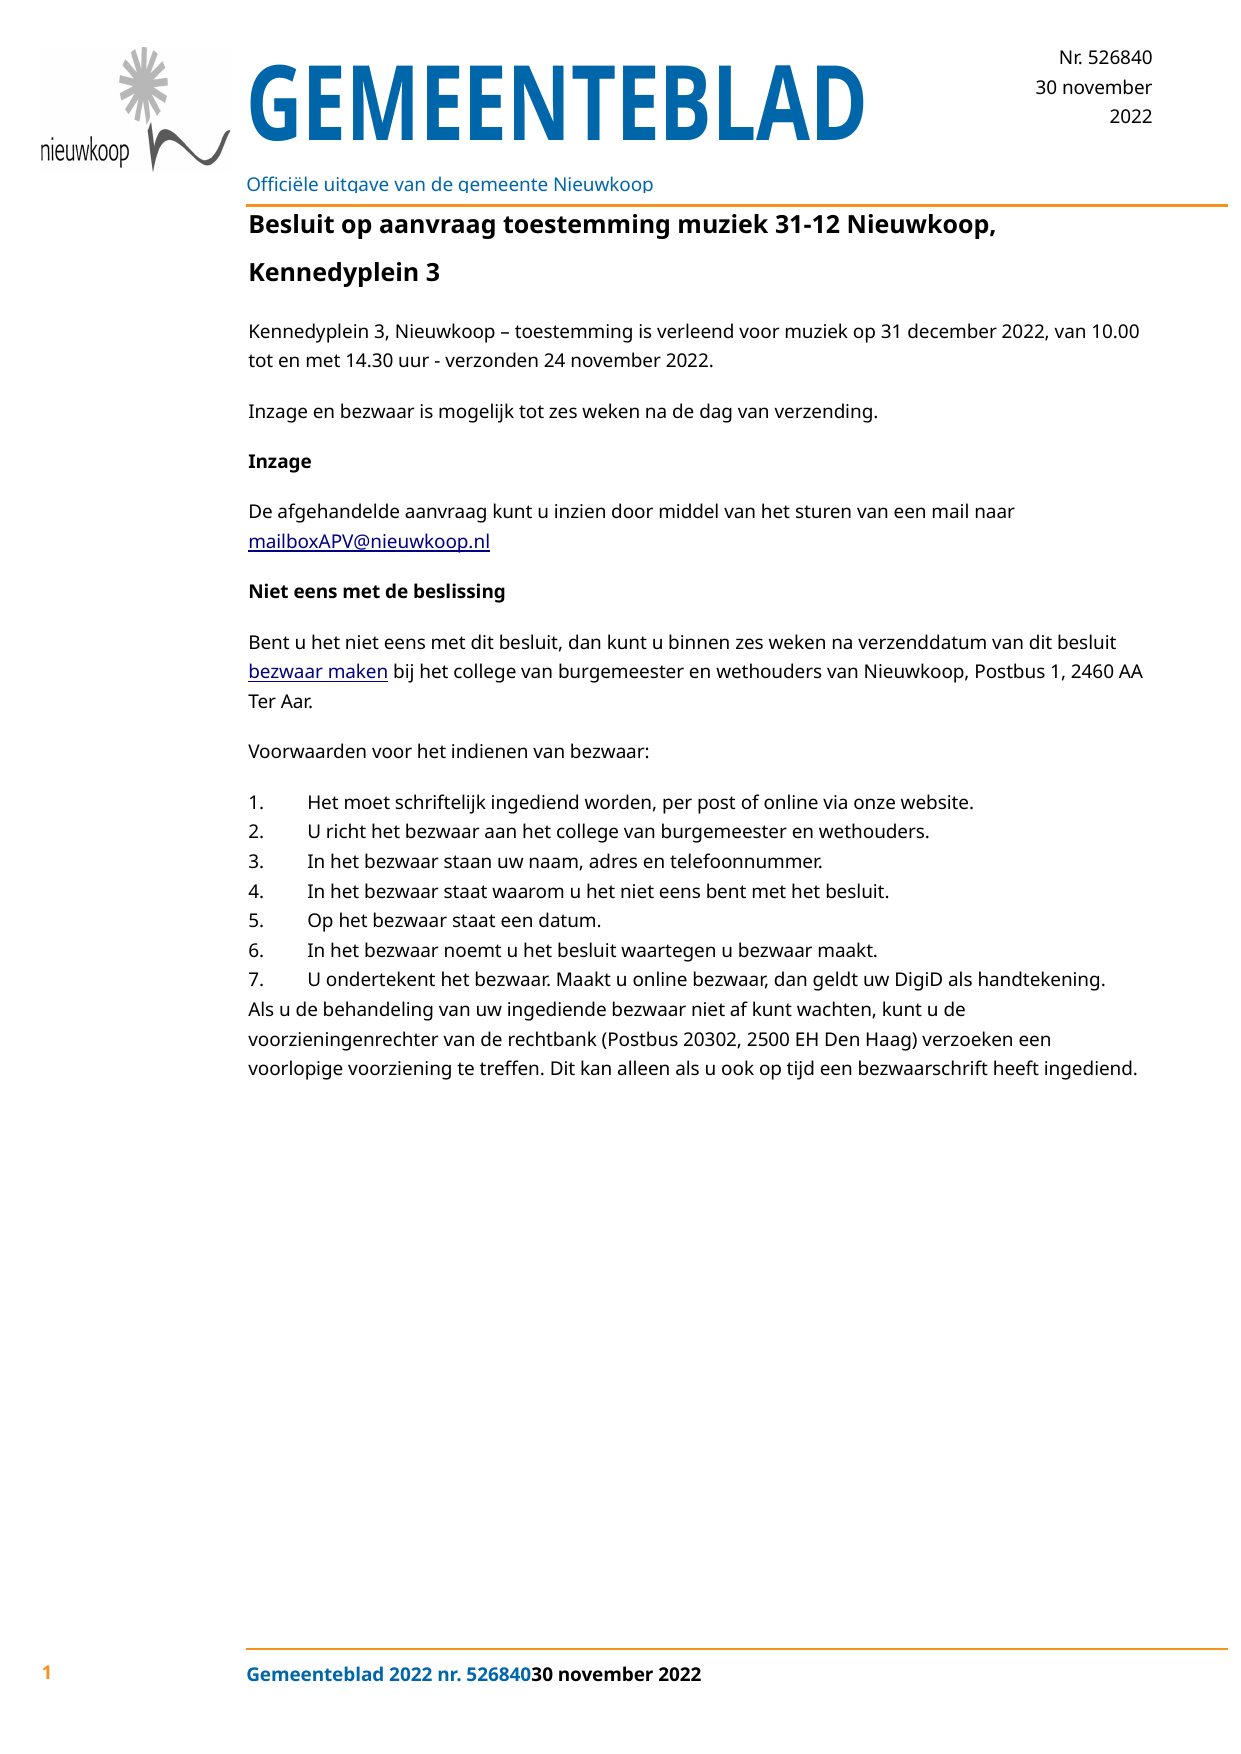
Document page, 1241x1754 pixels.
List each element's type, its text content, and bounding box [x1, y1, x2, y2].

text Inzage [248, 448, 1152, 474]
list In het bezwaar staat waarom u het niet eens bent met het besluit. [248, 878, 1152, 904]
picture [41, 47, 231, 172]
text Besluit op aanvraag toestemming muziek 31-12 Nieuwkoop, Kennedyplein 3 [248, 207, 1152, 288]
list In het bezwaar staan uw naam, adres en telefoonnummer. [248, 848, 1152, 874]
text Kennedyplein 3, Nieuwkoop – toestemming is verleend voor muziek op 31 december 2022, van 10.00 tot en met 14.30 uur - verzonden 24 november 2022. [248, 318, 1152, 373]
text Voorwaarden voor het indienen van bezwaar: [248, 739, 1152, 764]
list Het moet schriftelijk ingediend worden, per post of online via onze website. [248, 789, 1152, 815]
text Inzage en bezwaar is mogelijk tot zes weken na de dag van verzending. [248, 398, 1152, 424]
list U ondertekent het bezwaar. Maakt u online bezwaar, dan geldt uw DigiD als handtekening. [248, 967, 1152, 992]
text Bent u het niet eens met dit besluit, dan kunt u binnen zes weken na verzenddatum van dit besluit bezwaar maken bij het college van burgemeester en wethouders van Nieuwkoop, Postbus 1, 2460 AA Ter Aar. [248, 629, 1152, 714]
list In het bezwaar noemt u het besluit waartegen u bezwaar maakt. [248, 937, 1152, 963]
text Als u de behandeling van uw ingediende bezwaar niet af kunt wachten, kunt u de voorzieningenrechter van de rechtbank (Postbus 20302, 2500 EH Den Haag) verzoeken een voorlopige voorziening te treffen. Dit kan alleen als u ook op tijd een bezwaarschrift heeft ingediend. [248, 996, 1152, 1081]
text De afgehandelde aanvraag kunt u inzien door middel van het sturen van een mail naar mailboxAPV@nieuwkoop.nl [248, 499, 1152, 554]
list U richt het bezwaar aan het college van burgemeester en wethouders. [248, 819, 1152, 844]
list Op het bezwaar staat een datum. [248, 907, 1152, 933]
text Niet eens met de beslissing [248, 579, 1152, 604]
